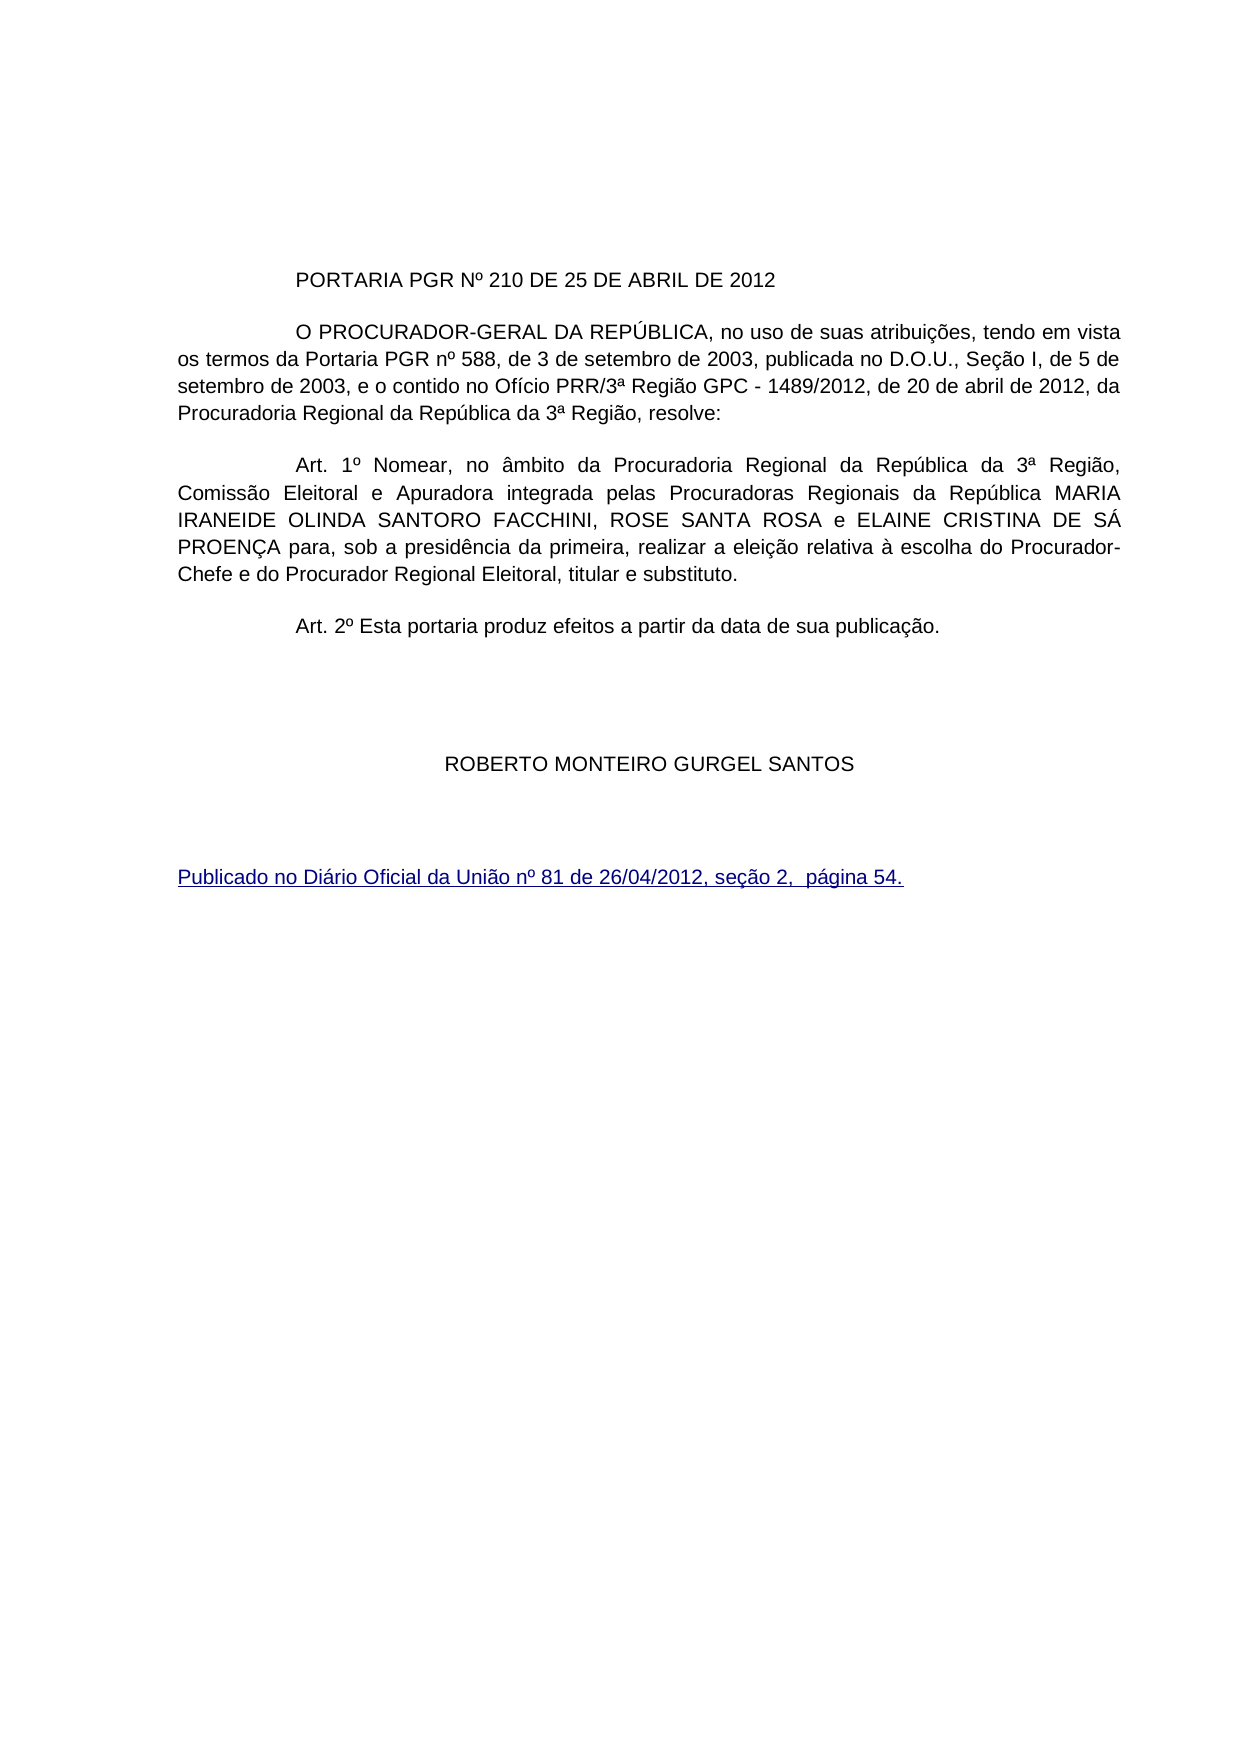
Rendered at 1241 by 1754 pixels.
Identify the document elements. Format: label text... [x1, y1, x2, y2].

text Art. 2º Esta portaria produz efeitos a partir da data de sua publicação. [177, 612, 1122, 639]
text O PROCURADOR-GERAL DA REPÚBLICA, no uso de suas atribuições, tendo em vista os termos da Portaria PGR nº 588, de 3 de setembro de 2003, publicada no D.O.U., Seção I, de 5 de setembro de 2003, e o contido no Ofício PRR/3ª Região GPC - 1489/2012, de 20 de abril de 2012, da Procuradoria Regional da República da 3ª Região, resolve: [177, 318, 1122, 426]
text Art. 1º Nomear, no âmbito da Procuradoria Regional da República da 3ª Região, Comissão Eleitoral e Apuradora integrada pelas Procuradoras Regionais da República MARIA IRANEIDE OLINDA SANTORO FACCHINI, ROSE SANTA ROSA e ELAINE CRISTINA DE SÁ PROENÇA para, sob a presidência da primeira, realizar a eleição relativa à escolha do Procurador-Chefe e do Procurador Regional Eleitoral, titular e substituto. [177, 451, 1122, 587]
text PORTARIA PGR Nº 210 DE 25 DE ABRIL DE 2012 [177, 266, 1122, 293]
text Publicado no Diário Oficial da União nº 81 de 26/04/2012, seção 2, página 54. [177, 865, 1220, 890]
text ROBERTO MONTEIRO GURGEL SANTOS [177, 752, 1122, 776]
